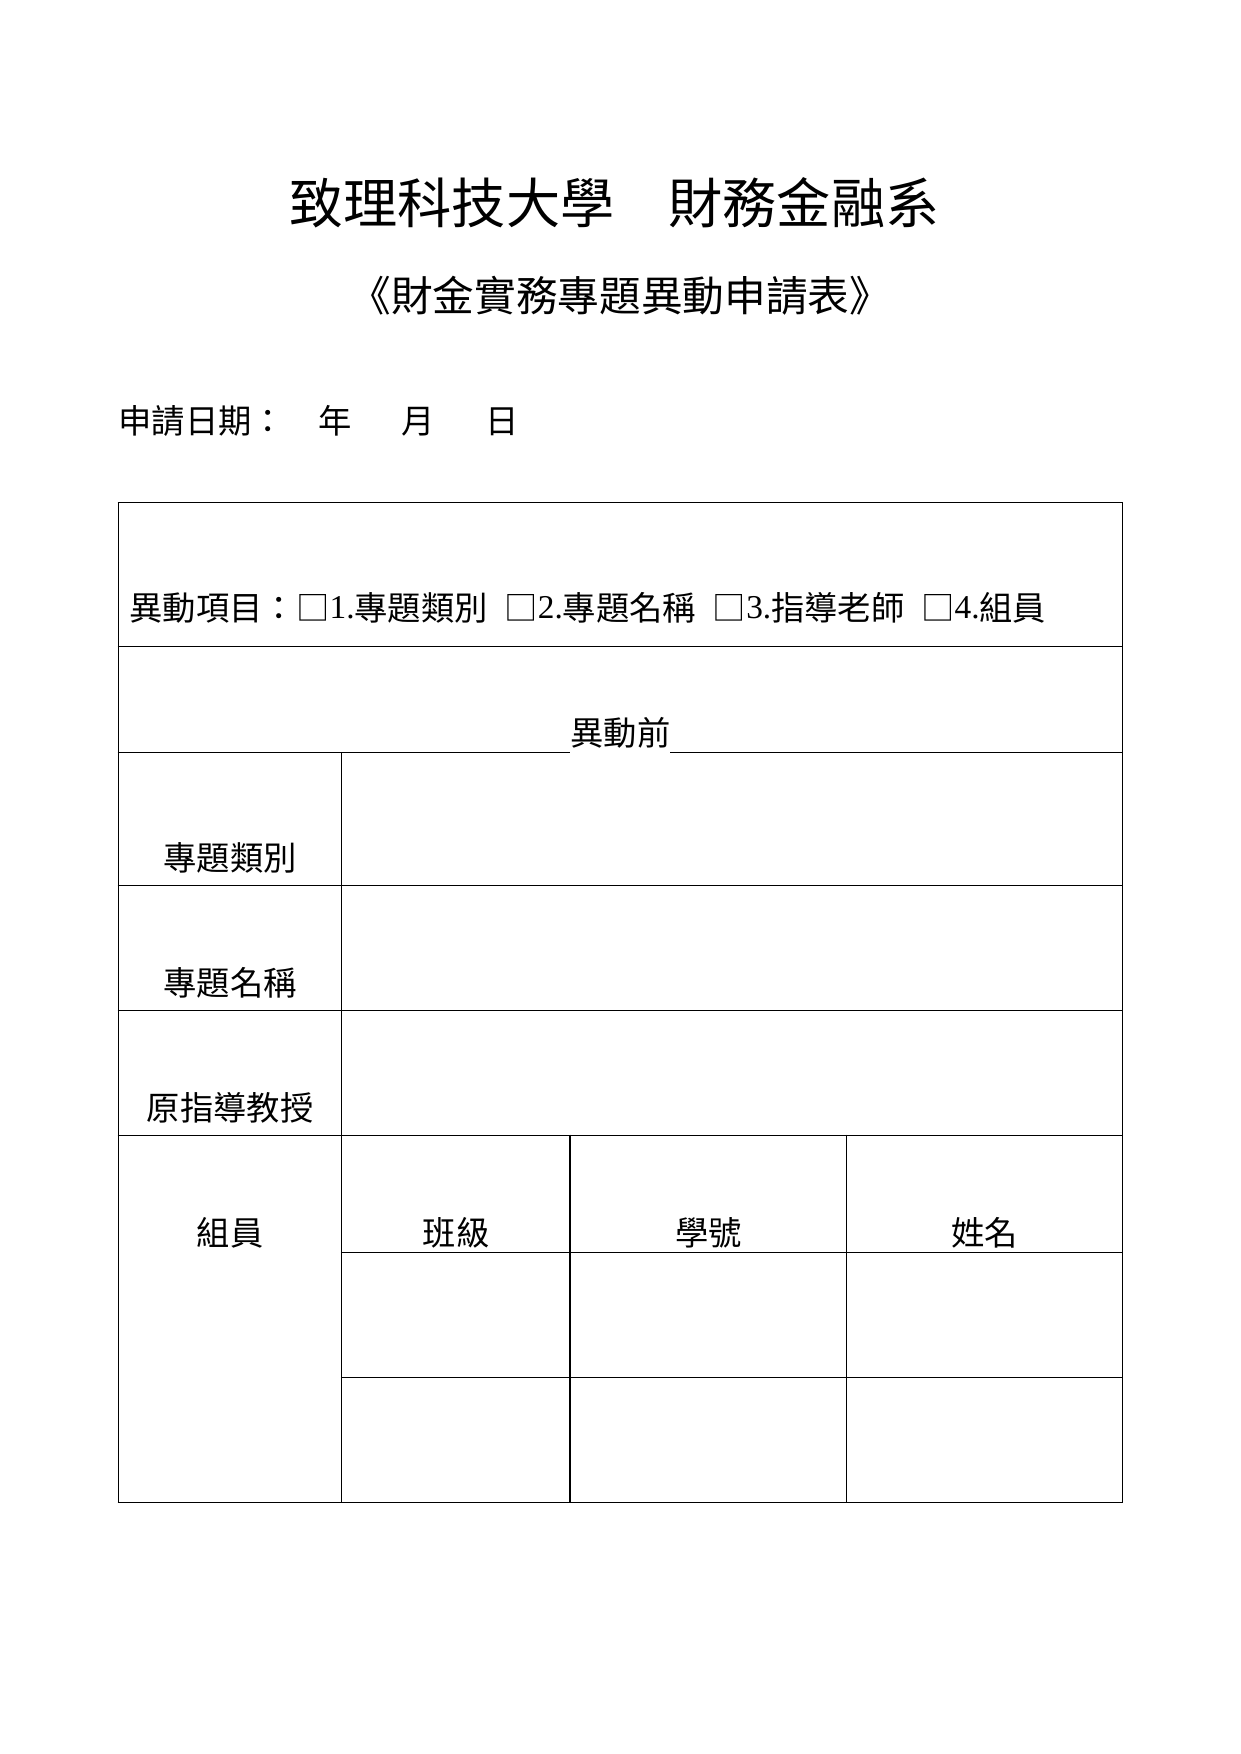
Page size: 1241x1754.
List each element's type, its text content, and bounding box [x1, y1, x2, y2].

text 申請日期： 年 月 日 [118, 377, 1122, 439]
table_cell 專題類別 [119, 753, 341, 884]
table_cell [571, 1378, 846, 1502]
table_cell [847, 1378, 1122, 1502]
table_cell 異動前 [119, 647, 1122, 752]
table_cell [342, 753, 1122, 884]
table_cell 班級 [342, 1136, 569, 1252]
table_header 異動項目：□1.專題類別 □2.專題名稱 □3.指導老師 □4.組員 [119, 503, 1122, 646]
table_cell [342, 1253, 569, 1377]
table_cell 組員 [119, 1136, 341, 1502]
table_cell 姓名 [847, 1136, 1122, 1252]
table_cell 學號 [571, 1136, 846, 1252]
text 致理科技大學 財務金融系 [118, 127, 1122, 252]
table_cell 專題名稱 [119, 886, 341, 1009]
text 《財金實務專題異動申請表》 [118, 252, 1122, 314]
table_cell [342, 886, 1122, 1009]
table_cell [342, 1378, 569, 1502]
table_cell [847, 1253, 1122, 1377]
table_cell 原指導教授 [119, 1011, 341, 1134]
table_cell [342, 1011, 1122, 1134]
table_cell [571, 1253, 846, 1377]
